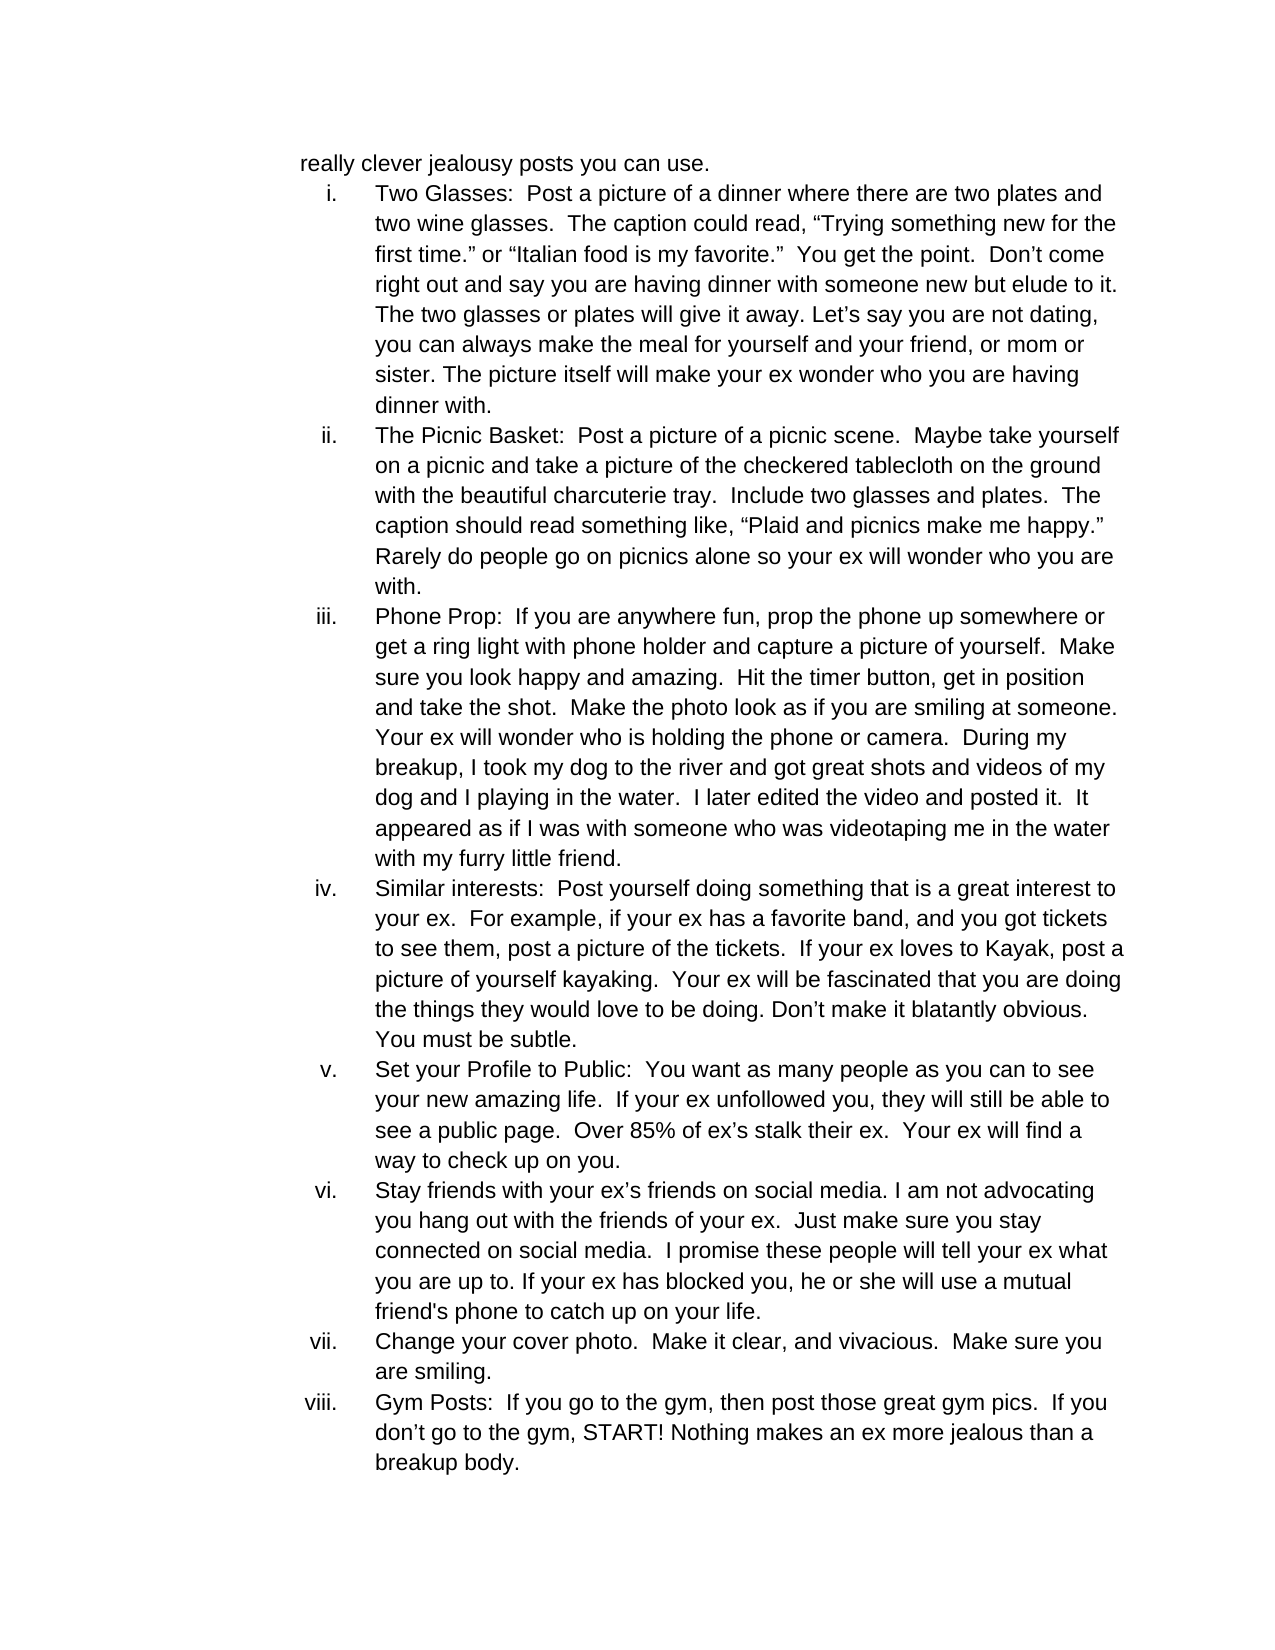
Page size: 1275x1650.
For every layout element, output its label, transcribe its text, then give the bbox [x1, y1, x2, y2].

list Gym Posts: If you go to the gym, then post those great gym pics. If you don’t go to the gym, START! Nothing makes an ex more jealous than a breakup body. [337, 1388, 1125, 1475]
list Two Glasses: Post a picture of a dinner where there are two plates and two wine glasses. The caption could read, “Trying something new for the first time.” or “Italian food is my favorite.” You get the point. Don’t come right out and say you are having dinner with someone new but elude to it. The two glasses or plates will give it away. Let’s say you are not dating, you can always make the meal for yourself and your friend, or mom or sister. The picture itself will make your ex wonder who you are having dinner with. [337, 180, 1125, 418]
list Stay friends with your ex’s friends on social media. I am not advocating you hang out with the friends of your ex. Just make sure you stay connected on social media. I promise these people will tell your ex what you are up to. If your ex has blocked you, he or she will use a mutual friend's phone to catch up on your life. [337, 1177, 1125, 1324]
list Set your Profile to Public: You want as many people as you can to see your new amazing life. If your ex unfollowed you, they will still be able to see a public page. Over 85% of ex’s stalk their ex. Your ex will find a way to check up on you. [337, 1056, 1125, 1173]
list Similar interests: Post yourself doing something that is a great interest to your ex. For example, if your ex has a favorite band, and you got tickets to see them, post a picture of the tickets. If your ex loves to Kayak, post a picture of yourself kayaking. Your ex will be fascinated that you are doing the things they would love to be doing. Don’t make it blatantly obvious. You must be subtle. [337, 875, 1125, 1052]
list Phone Prop: If you are anywhere fun, prop the phone up somewhere or get a ring light with phone holder and capture a picture of yourself. Make sure you look happy and amazing. Hit the timer button, get in position and take the shot. Make the photo look as if you are smiling at someone. Your ex will wonder who is holding the phone or camera. During my breakup, I took my dog to the river and got great shots and videos of my dog and I playing in the water. I later edited the video and posted it. It appeared as if I was with someone who was videotaping me in the water with my furry little friend. [337, 603, 1125, 871]
list Change your cover photo. Make it clear, and vivacious. Make sure you are smiling. [337, 1328, 1125, 1385]
list The Picnic Basket: Post a picture of a picnic scene. Maybe take yourself on a picnic and take a picture of the checkered tablecloth on the ground with the beautiful charcuterie tray. Include two glasses and plates. The caption should read something like, “Plaid and picnics make me happy.” Rarely do people go on picnics alone so your ex will wonder who you are with. [337, 422, 1125, 599]
list really clever jealousy posts you can use. [262, 150, 1125, 176]
